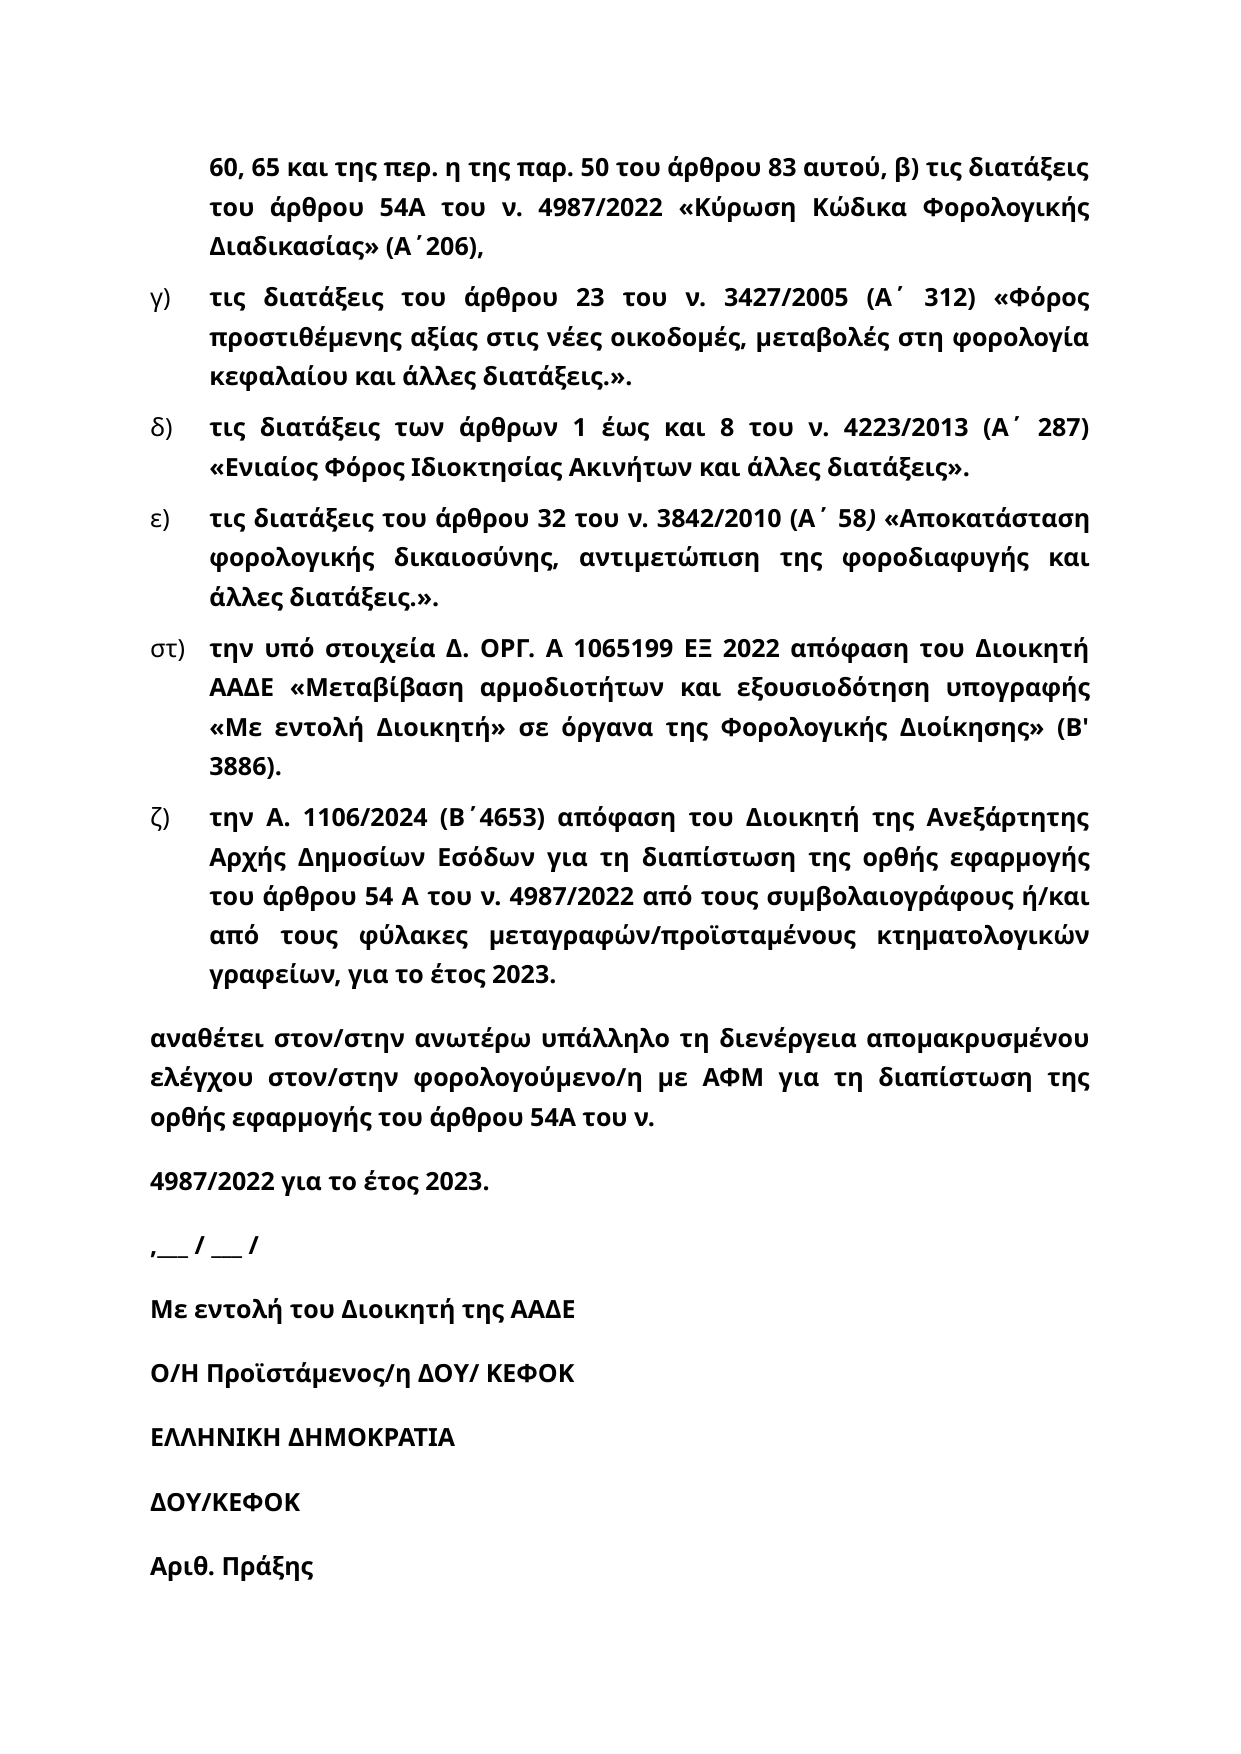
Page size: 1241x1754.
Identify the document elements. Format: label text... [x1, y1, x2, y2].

list δ) τις διατάξεις των άρθρων 1 έως και 8 του ν. 4223/2013 (Α΄ 287) «Ενιαίος Φόρος Ιδιοκτησίας Ακινήτων και άλλες διατάξεις». [150, 410, 1090, 483]
list 60, 65 και της περ. η της παρ. 50 του άρθρου 83 αυτού, β) τις διατάξεις του άρθρου 54Α του ν. 4987/2022 «Κύρωση Κώδικα Φορολογικής Διαδικασίας» (Α΄206), [150, 150, 1090, 262]
text 4987/2022 για το έτος 2023. [150, 1163, 1090, 1197]
list στ) την υπό στοιχεία Δ. ΟΡΓ. Α 1065199 ΕΞ 2022 απόφαση του Διοικητή ΑΑΔΕ «Μεταβίβαση αρμοδιοτήτων και εξουσιοδότηση υπογραφής «Με εντολή Διοικητή» σε όργανα της Φορολογικής Διοίκησης» (B' 3886). [150, 631, 1090, 782]
list ε) τις διατάξεις του άρθρου 32 του ν. 3842/2010 (Α΄ 58) «Αποκατάσταση φορολογικής δικαιοσύνης, αντιμετώπιση της φοροδιαφυγής και άλλες διατάξεις.». [150, 501, 1090, 613]
text Ο/Η Προϊστάμενος/η ΔΟΥ/ ΚΕΦΟΚ [150, 1356, 1090, 1390]
text ,___ / ___ / [150, 1227, 1090, 1262]
text αναθέτει στον/στην ανωτέρω υπάλληλο τη διενέργεια απομακρυσμένου ελέγχου στον/στην φορολογούμενο/η με ΑΦΜ για τη διαπίστωση της ορθής εφαρμογής του άρθρου 54Α του ν. [150, 1021, 1090, 1133]
text Αριθ. Πράξης [150, 1548, 1090, 1582]
text ΕΛΛΗΝΙΚΗ ΔΗΜΟΚΡΑΤΙΑ [150, 1420, 1090, 1454]
list γ) τις διατάξεις του άρθρου 23 του ν. 3427/2005 (Α΄ 312) «Φόρος προστιθέμενης αξίας στις νέες οικοδομές, μεταβολές στη φορολογία κεφαλαίου και άλλες διατάξεις.». [150, 280, 1090, 392]
text Με εντολή του Διοικητή της ΑΑΔΕ [150, 1292, 1090, 1326]
text ΔΟΥ/ΚΕΦΟΚ [150, 1484, 1090, 1518]
list ζ) την Α. 1106/2024 (Β΄4653) απόφαση του Διοικητή της Ανεξάρτητης Αρχής Δημοσίων Εσόδων για τη διαπίστωση της ορθής εφαρμογής του άρθρου 54 Α του ν. 4987/2022 από τους συμβολαιογράφους ή/και από τους φύλακες μεταγραφών/προϊσταμένους κτηματολογικών γραφείων, για το έτος 2023. [150, 800, 1090, 991]
